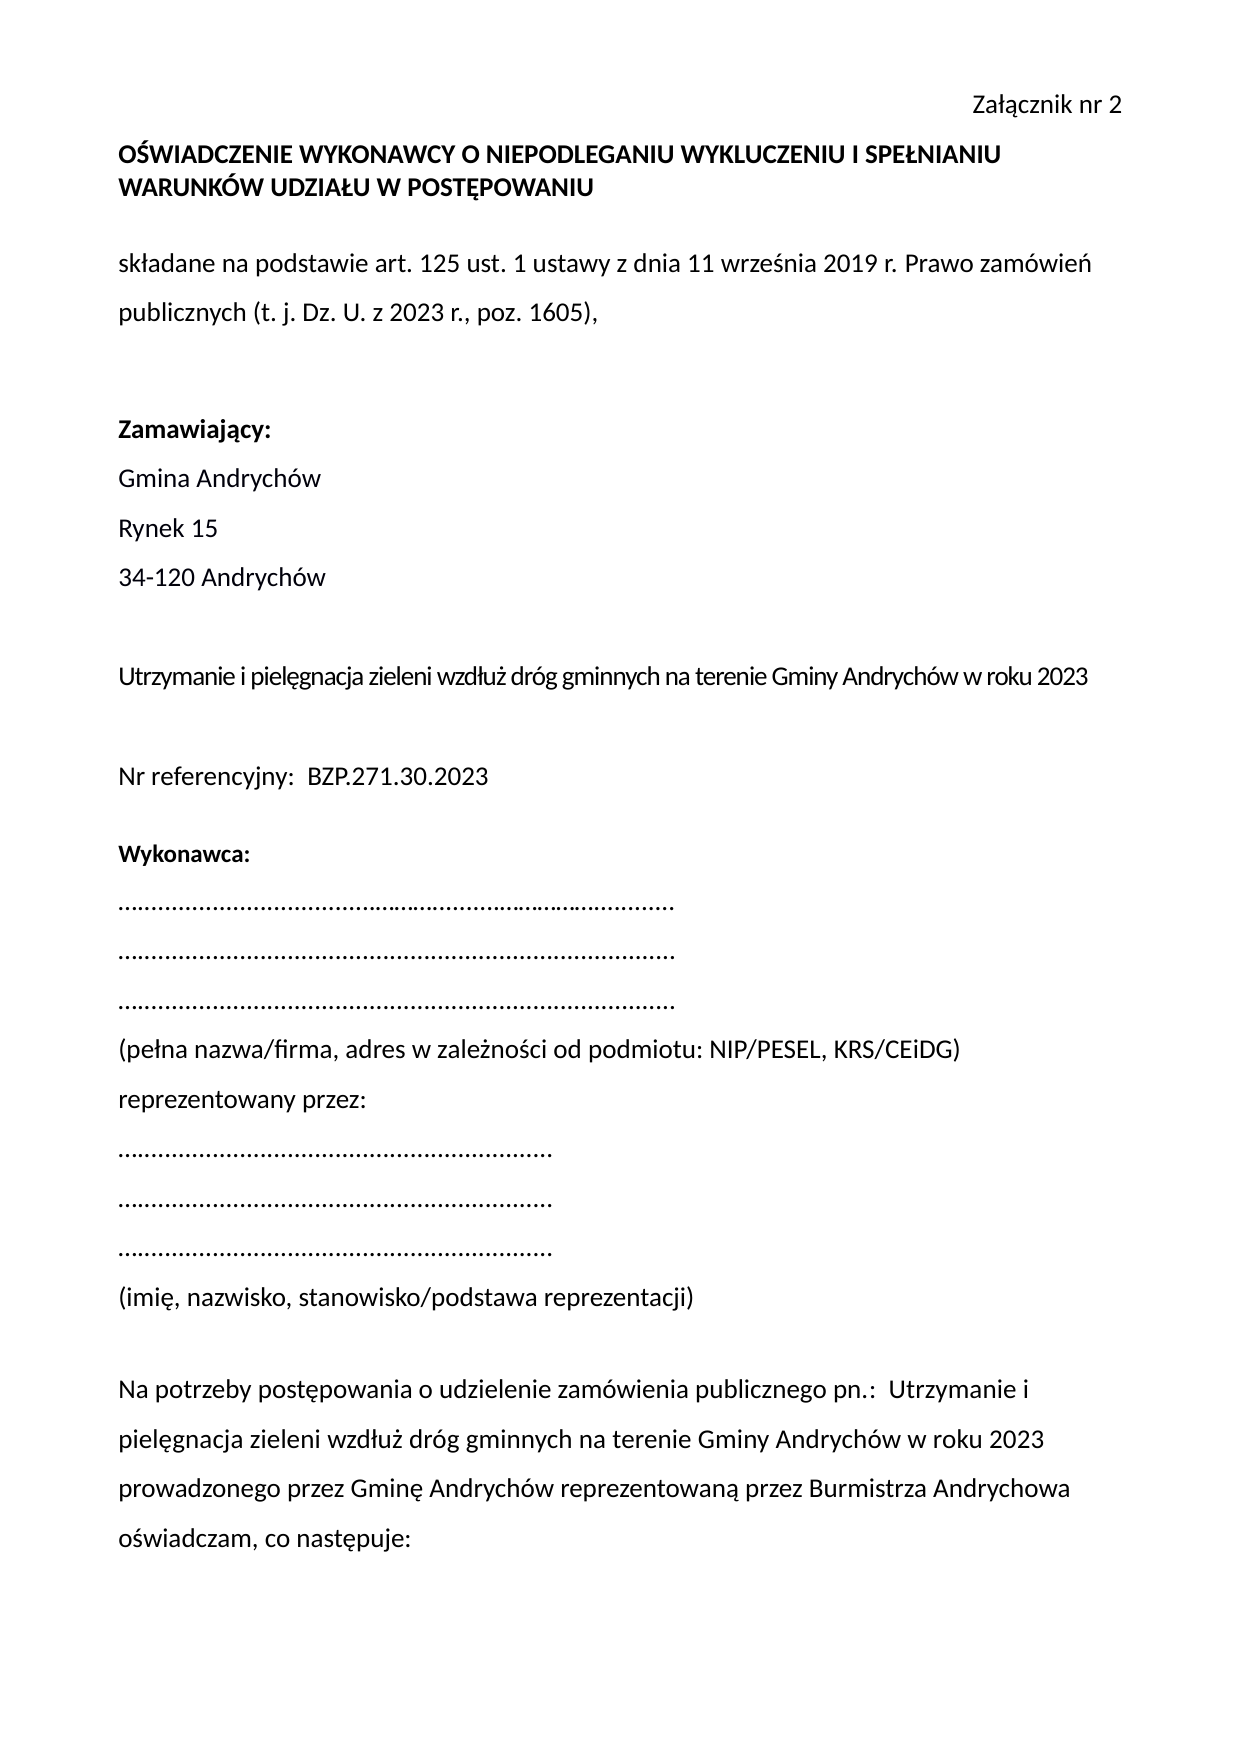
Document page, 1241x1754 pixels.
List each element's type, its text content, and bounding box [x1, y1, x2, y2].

text Na potrzeby postępowania o udzielenie zamówienia publicznego pn.: Utrzymanie i pielęgnacja zieleni wzdłuż dróg gminnych na terenie Gminy Andrychów w roku 2023 prowadzonego przez Gminę Andrychów reprezentowaną przez Burmistrza Andrychowa oświadczam, co następuje: [118, 1372, 1122, 1554]
text Rynek 15 [118, 511, 1122, 544]
text …............................................................. [118, 1181, 1122, 1214]
text Wykonawca: [118, 838, 1122, 869]
text …............................................................. [118, 1230, 1122, 1263]
text Gmina Andrychów [118, 461, 1122, 494]
text …............................................................. [118, 1131, 1122, 1164]
text OŚWIADCZENIE WYKONAWCY O NIEPODLEGANIU WYKLUCZENIU I SPEŁNIANIU WARUNKÓW UDZIAŁU W POSTĘPOWANIU [118, 137, 1122, 203]
text Zamawiający: [118, 412, 1122, 445]
text …............................................................................... [118, 933, 1122, 967]
text Utrzymanie i pielęgnacja zieleni wzdłuż dróg gminnych na terenie Gminy Andrychów w roku 2023 [118, 659, 1122, 692]
text 34-120 Andrychów [118, 560, 1122, 593]
text (imię, nazwisko, stanowisko/podstawa reprezentacji) [118, 1280, 1122, 1313]
text …............................................................................... [118, 983, 1122, 1016]
text składane na podstawie art. 125 ust. 1 ustawy z dnia 11 września 2019 r. Prawo zamówień publicznych (t. j. Dz. U. z 2023 r., poz. 1605), [118, 246, 1122, 328]
text (pełna nazwa/firma, adres w zależności od podmiotu: NIP/PESEL, KRS/CEiDG) [118, 1032, 1122, 1066]
text Załącznik nr 2 [118, 87, 1122, 120]
text …...................................………..........……………............ [118, 884, 1122, 917]
text Nr referencyjny: BZP.271.30.2023 [118, 759, 1122, 792]
text reprezentowany przez: [118, 1082, 1122, 1115]
